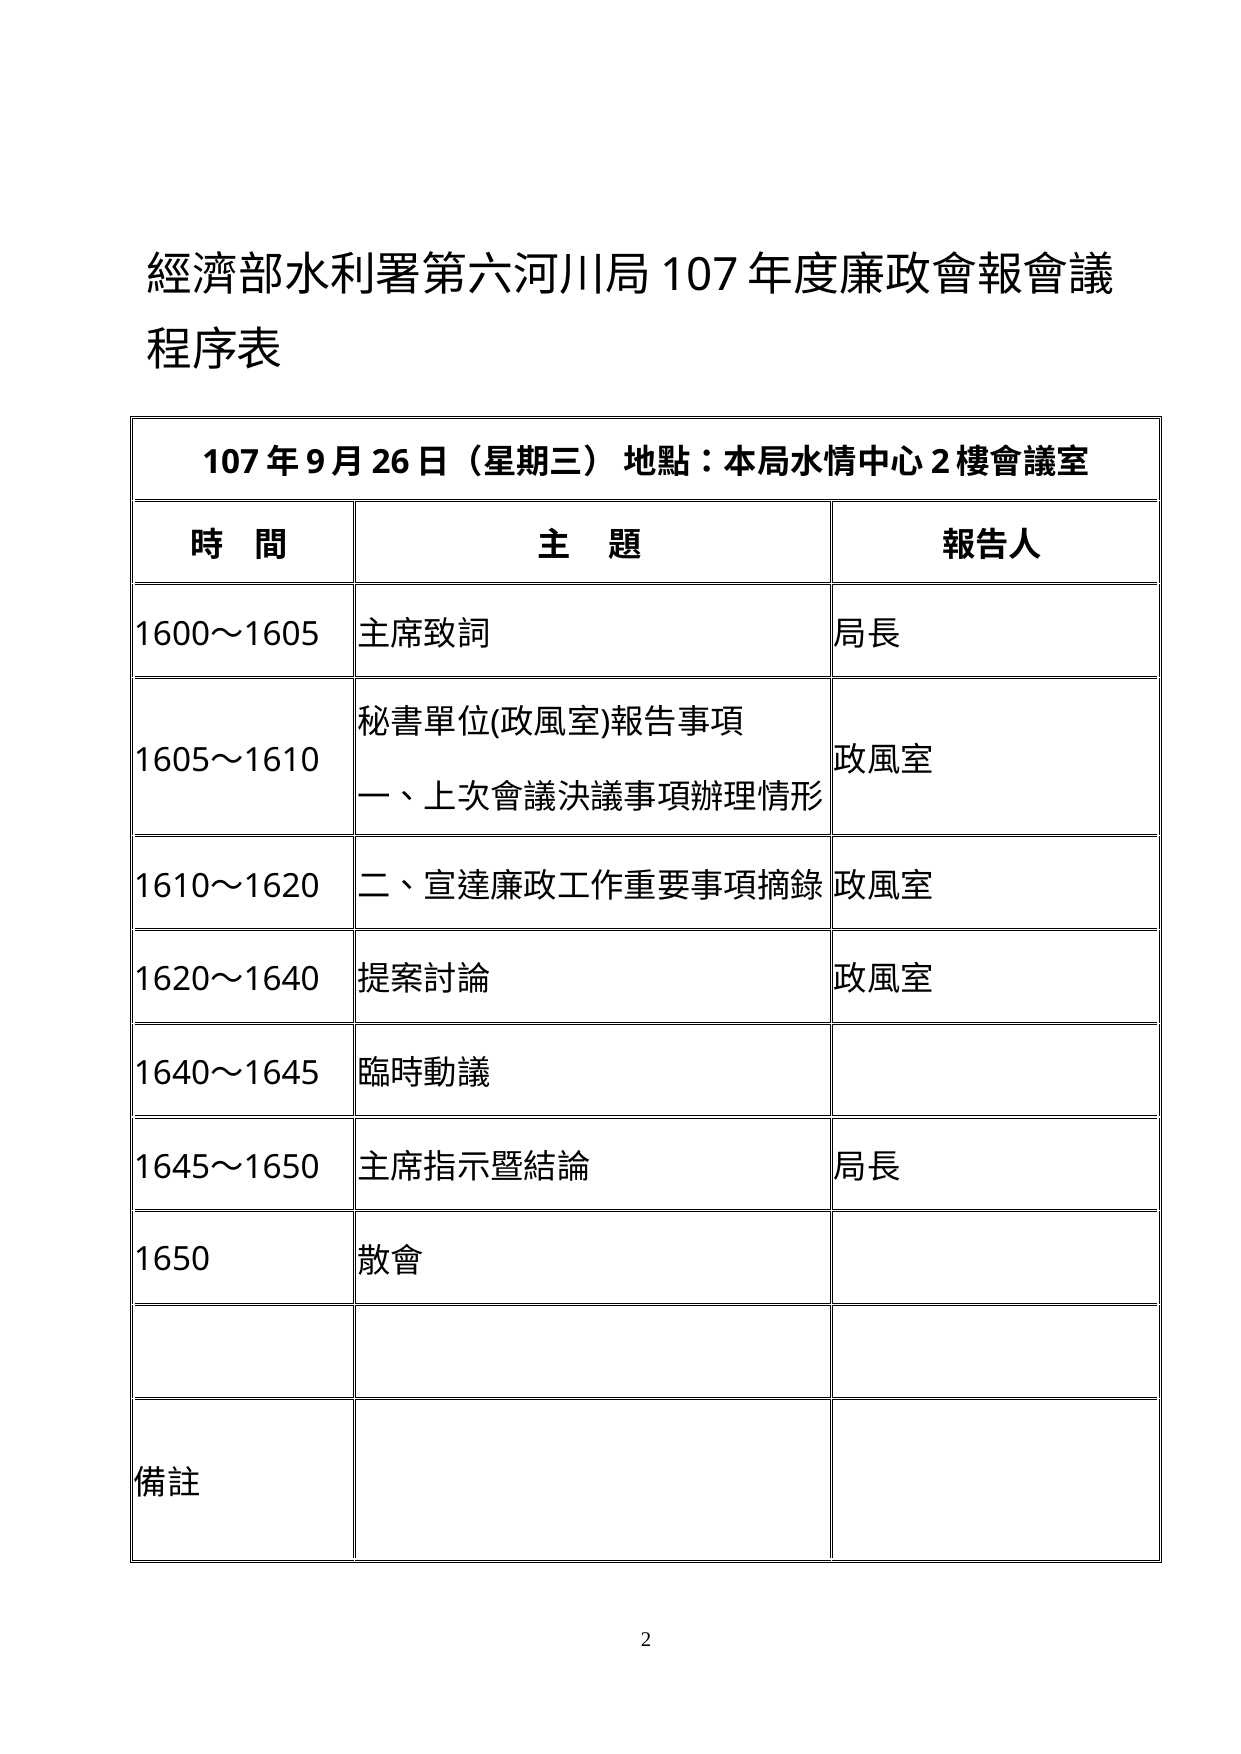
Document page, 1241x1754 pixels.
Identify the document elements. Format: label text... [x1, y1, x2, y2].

table_cell 二、宣達廉政工作重要事項摘錄 [356, 837, 830, 928]
table_header 107年9月26日（星期三） 地點：本局水情中心2樓會議室 [133, 419, 1159, 499]
table_cell 備註 [133, 1397, 354, 1559]
table_cell [131, 1303, 354, 1397]
table_cell [831, 1209, 1160, 1303]
table_cell 政風室 [831, 928, 1160, 1022]
table_cell 1610～1620 [131, 834, 354, 928]
table_cell 局長 [831, 582, 1160, 676]
table_cell 提案討論 [356, 931, 830, 1022]
table_cell 1620～1640 [131, 928, 354, 1022]
table_cell 秘書單位(政風室)報告事項 一、上次會議決議事項辦理情形 [356, 679, 830, 834]
table_cell [354, 1400, 831, 1559]
table_cell 1605～1610 [131, 676, 354, 834]
table_cell [831, 1303, 1160, 1397]
table_cell 時 間 [131, 499, 354, 582]
table_cell 1645～1650 [131, 1115, 354, 1209]
table_cell 主席致詞 [356, 585, 830, 676]
table_cell 報告人 [831, 499, 1160, 582]
table_cell 臨時動議 [356, 1025, 830, 1115]
table_cell 1650 [131, 1209, 354, 1303]
table_header 經濟部水利署第六河川局107年度廉政會報會議程序表 [145, 231, 1147, 384]
table_cell [831, 1397, 1159, 1559]
table_cell 1600～1605 [131, 582, 354, 676]
table_cell 政風室 [831, 834, 1160, 928]
table_cell 局長 [831, 1115, 1160, 1209]
table_cell 政風室 [831, 676, 1160, 834]
table_cell [145, 385, 1147, 416]
table_cell [356, 1306, 830, 1397]
table_cell 散會 [356, 1212, 830, 1303]
table_cell 主席指示暨結論 [356, 1119, 830, 1209]
table_cell [833, 1022, 1159, 1115]
table_cell 主 題 [356, 502, 830, 582]
table_cell 1640～1645 [133, 1022, 353, 1115]
